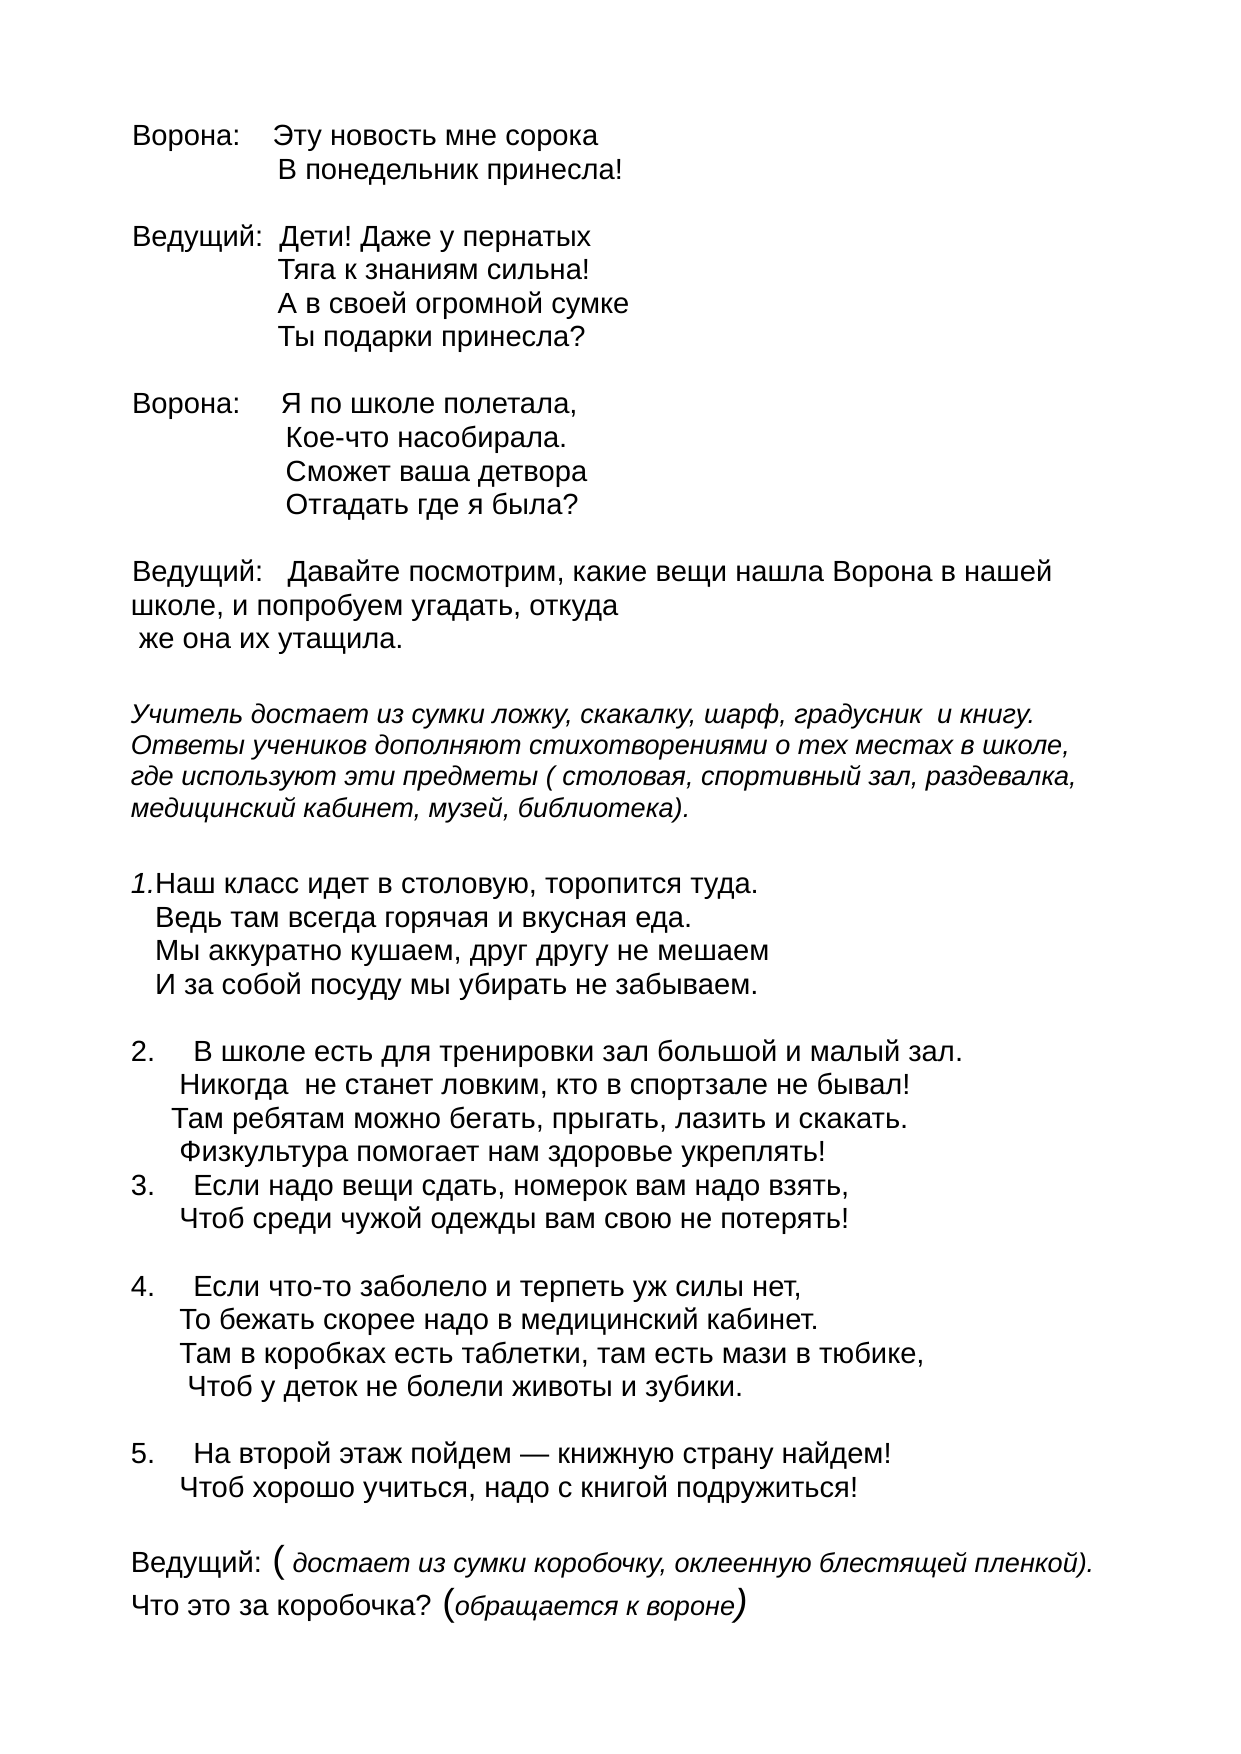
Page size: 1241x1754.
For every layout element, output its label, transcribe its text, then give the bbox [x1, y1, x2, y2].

text Тяга к знаниям сильна! [131, 252, 1122, 286]
text Ведь там всегда горячая и вкусная еда. [131, 899, 1122, 933]
text же она их утащила. [131, 621, 1122, 655]
text Ворона: Эту новость мне сорока [131, 118, 1122, 152]
text 1.Наш класс идет в столовую, торопится туда. [131, 866, 1122, 899]
text Ведущий: Давайте посмотрим, какие вещи нашла Ворона в нашей школе, и попробуем угадать, откуда [131, 554, 1122, 621]
list Чтоб у деток не болели животы и зубики. [131, 1369, 1122, 1403]
text Отгадать где я была? [131, 487, 1122, 521]
list То бежать скорее надо в медицинский кабинет. [131, 1302, 1122, 1336]
list Там в коробках есть таблетки, там есть мази в тюбике, [131, 1336, 1122, 1369]
list Никогда не станет ловким, кто в спортзале не бывал! [131, 1067, 1122, 1101]
text А в своей огромной сумке [131, 286, 1122, 319]
text Ворона: Я по школе полетала, [131, 386, 1122, 420]
list Что это за коробочка? (обращается к вороне) [131, 1580, 1122, 1623]
list В школе есть для тренировки зал большой и малый зал. [131, 1034, 1122, 1067]
text И за собой посуду мы убирать не забываем. [131, 967, 1122, 1000]
list Ведущий: ( достает из сумки коробочку, оклеенную блестящей пленкой). [131, 1537, 1122, 1580]
text Учитель достает из сумки ложку, скакалку, шарф, градусник и книгу. Ответы учеников дополняют стихотворениями о тех местах в школе, где используют эти предметы ( столовая, спортивный зал, раздевалка, медицинский кабинет, музей, библиотека). [131, 698, 1122, 823]
text Сможет ваша детвора [131, 453, 1122, 487]
list Там ребятам можно бегать, прыгать, лазить и скакать. [131, 1101, 1122, 1134]
list Чтоб хорошо учиться, надо с книгой подружиться! [131, 1470, 1122, 1503]
text Ты подарки принесла? [131, 319, 1122, 353]
text Мы аккуратно кушаем, друг другу не мешаем [131, 933, 1122, 967]
text Ведущий: Дети! Даже у пернатых [131, 219, 1122, 252]
text В понедельник принесла! [131, 152, 1122, 185]
list На второй этаж пойдем — книжную страну найдем! [131, 1436, 1122, 1470]
text Кое-что насобирала. [131, 420, 1122, 453]
list Если надо вещи сдать, номерок вам надо взять, [131, 1168, 1122, 1201]
list Физкультура помогает нам здоровье укреплять! [131, 1134, 1122, 1168]
list Чтоб среди чужой одежды вам свою не потерять! [131, 1201, 1122, 1235]
list Если что-то заболело и терпеть уж силы нет, [131, 1268, 1122, 1302]
